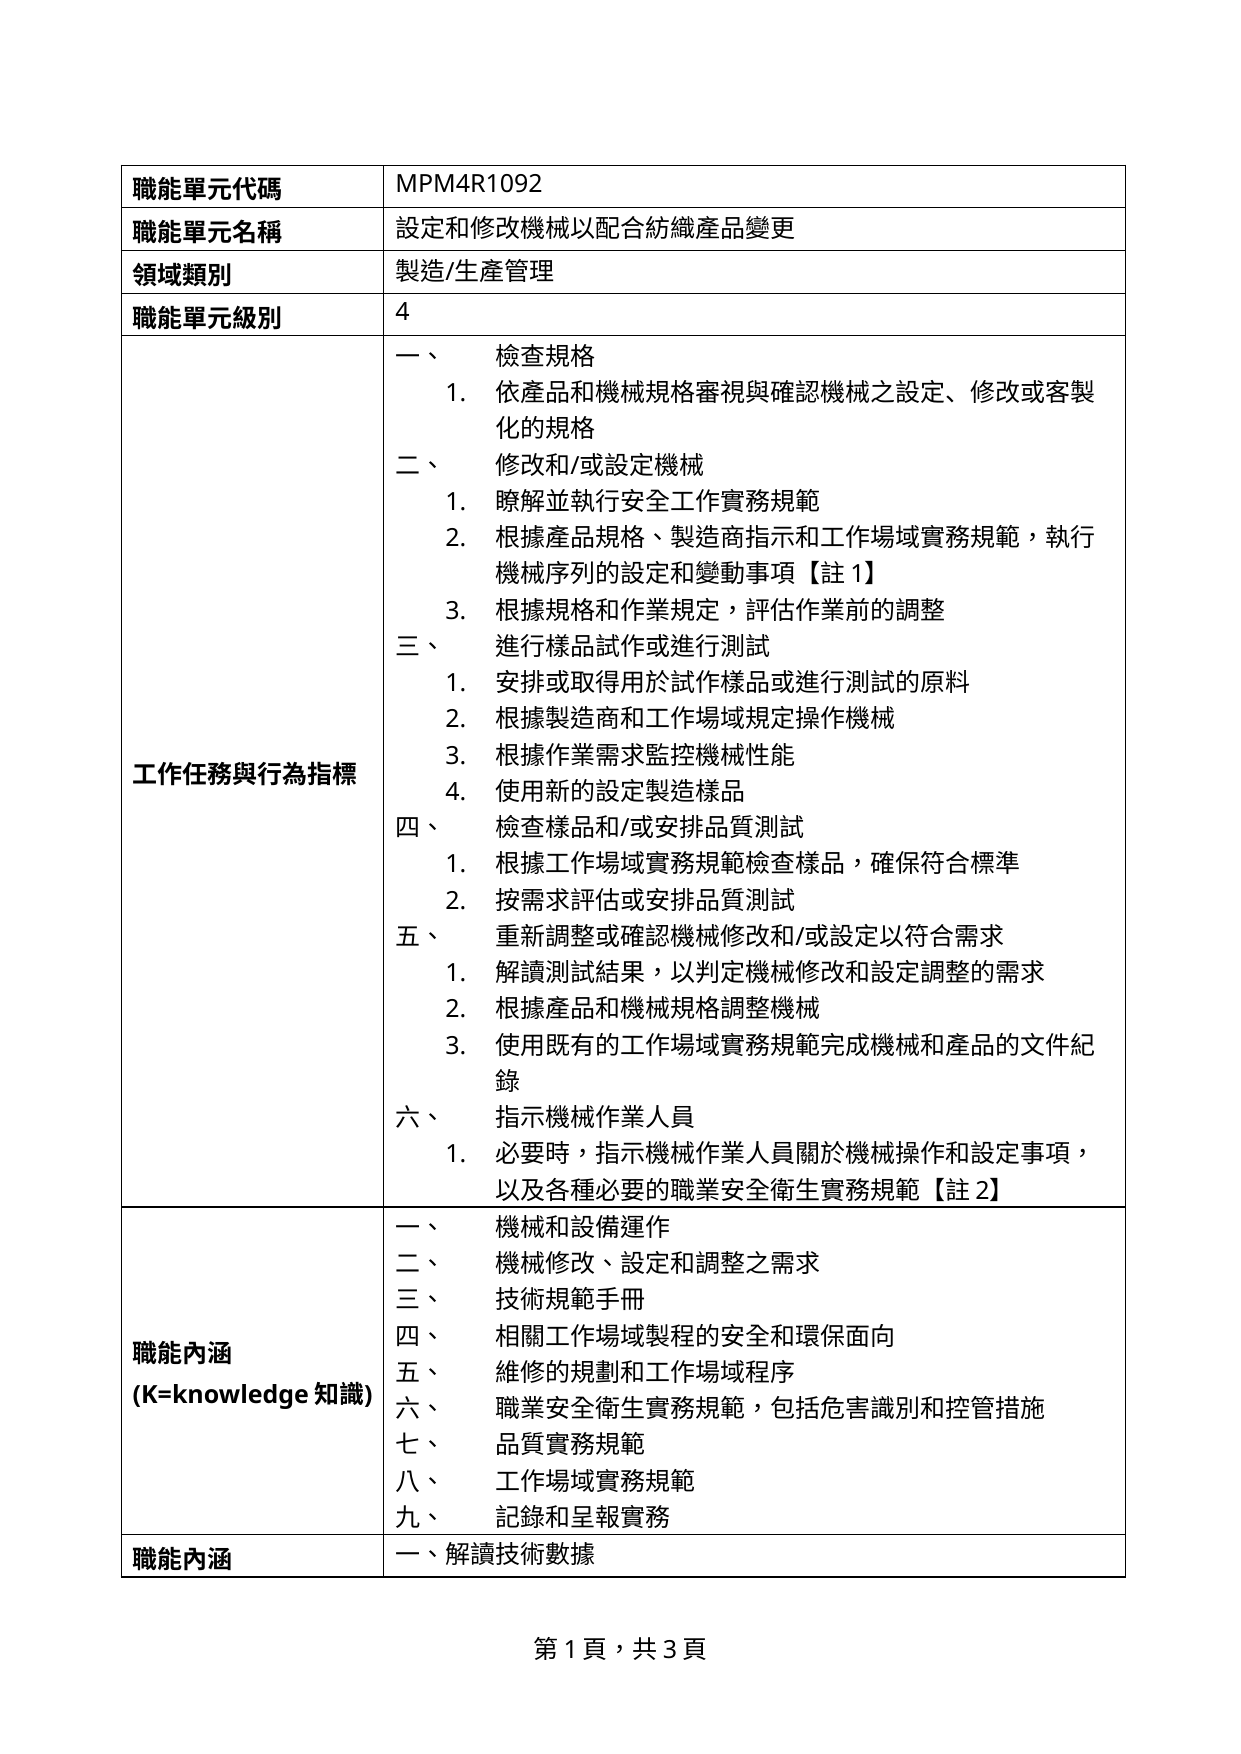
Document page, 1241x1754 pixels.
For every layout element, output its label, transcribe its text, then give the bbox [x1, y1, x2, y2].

table_cell 職能單元級別 [122, 294, 383, 335]
table_cell 4 [384, 294, 1125, 335]
table_cell 職能單元名稱 [122, 208, 383, 250]
table_cell 職能內涵 (K=knowledge知識) [122, 1208, 383, 1534]
table_header 職能單元代碼 [122, 166, 383, 207]
table_header MPM4R1092 [384, 166, 1125, 207]
table_cell 職能內涵 [122, 1535, 383, 1576]
table_cell 解讀技術數據 設定、調整和操作機械 測試與分析樣品 使用和處理各種化學性清潔劑、密封膠和潤滑劑 記錄、評估和傳達資訊 閱讀、解釋並遵循工作規定、標準作業程序、工作指示和其他的參考資料 維護正確的紀錄內容 在工作場域內溝通 將作業進行排序 符合規格 釐清與確認任務相關資訊 根據職業安全衛生實務規範進行工作 [384, 1535, 1125, 1576]
table_cell 工作任務與行為指標 [122, 336, 383, 1206]
table_cell 製造/生產管理 [384, 251, 1125, 293]
table_cell 檢查規格 依產品和機械規格審視與確認機械之設定、修改或客製化的規格 修改和/或設定機械 瞭解並執行安全工作實務規範 根據產品規格、製造商指示和工作場域實務規範，執行機械序列的設定和變動事項【註1】 根據規格和作業規定，評估作業前的調整 進行樣品試作或進行測試 安排或取得用於試作樣品或進行測試的原料 根據製造商和工作場域規定操作機械 根據作業需求監控機械性能 使用新的設定製造樣品 檢查樣品和/或安排品質測試 根據工作場域實務規範檢查樣品，確保符合標準 按需求評估或安排品質測試 重新調整或確認機械修改和/或設定以符合需求 解讀測試結果，以判定機械修改和設定調整的需求 根據產品和機械規格調整機械 使用既有的工作場域實務規範完成機械和產品的文件紀錄 指示機械作業人員 必要時，指示機械作業人員關於機械操作和設定事項，以及各種必要的職業安全衛生實務規範【註2】 [384, 336, 1125, 1206]
table_cell 設定和修改機械以配合紡織產品變更 [384, 208, 1125, 250]
table_cell 機械和設備運作 機械修改、設定和調整之需求 技術規範手冊 相關工作場域製程的安全和環保面向 維修的規劃和工作場域程序 職業安全衛生實務規範，包括危害識別和控管措施 品質實務規範 工作場域實務規範 記錄和呈報實務 [384, 1208, 1125, 1534]
table_cell 領域類別 [122, 251, 383, 293]
